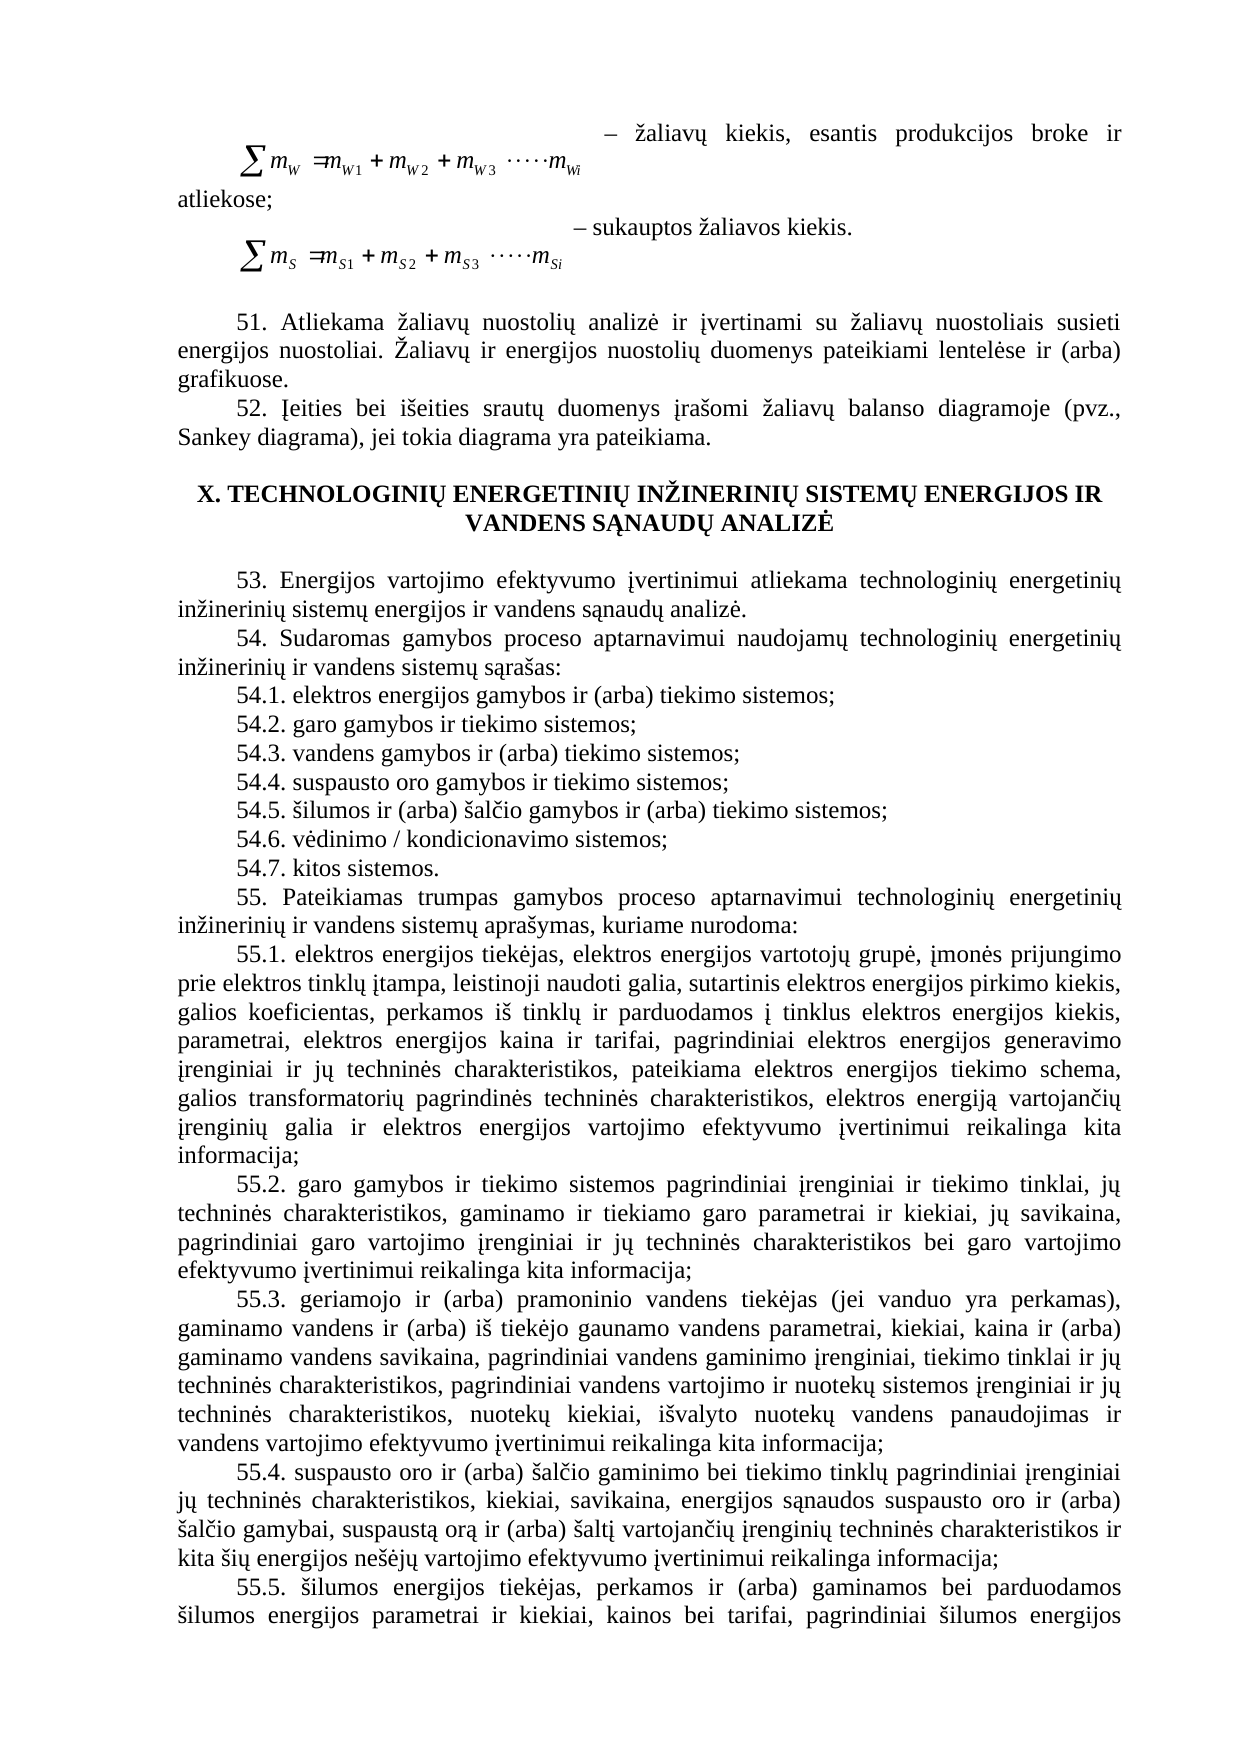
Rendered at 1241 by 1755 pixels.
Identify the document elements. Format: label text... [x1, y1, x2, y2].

text 54.4. suspausto oro gamybos ir tiekimo sistemos; [177, 767, 1122, 795]
text 54.5. šilumos ir (arba) šalčio gamybos ir (arba) tiekimo sistemos; [177, 795, 1122, 824]
text 55. Pateikiamas trumpas gamybos proceso aptarnavimui technologinių energetinių inžinerinių ir vandens sistemų aprašymas, kuriame nurodoma: [177, 882, 1122, 939]
text 52. Įeities bei išeities srautų duomenys įrašomi žaliavų balanso diagramoje (pvz., Sankey diagrama), jei tokia diagrama yra pateikiama. [177, 393, 1122, 450]
text 54.7. kitos sistemos. [177, 853, 1122, 882]
text 55.4. suspausto oro ir (arba) šalčio gaminimo bei tiekimo tinklų pagrindiniai įrenginiai jų techninės charakteristikos, kiekiai, savikaina, energijos sąnaudos suspausto oro ir (arba) šalčio gamybai, suspaustą orą ir (arba) šaltį vartojančių įrenginių techninės charakteristikos ir kita šių energijos nešėjų vartojimo efektyvumo įvertinimui reikalinga informacija; [177, 1457, 1122, 1572]
text 53. Energijos vartojimo efektyvumo įvertinimui atliekama technologinių energetinių inžinerinių sistemų energijos ir vandens sąnaudų analizė. [177, 565, 1122, 623]
text 55.1. elektros energijos tiekėjas, elektros energijos vartotojų grupė, įmonės prijungimo prie elektros tinklų įtampa, leistinoji naudoti galia, sutartinis elektros energijos pirkimo kiekis, galios koeficientas, perkamos iš tinklų ir parduodamos į tinklus elektros energijos kiekis, parametrai, elektros energijos kaina ir tarifai, pagrindiniai elektros energijos generavimo įrenginiai ir jų techninės charakteristikos, pateikiama elektros energijos tiekimo schema, galios transformatorių pagrindinės techninės charakteristikos, elektros energiją vartojančių įrenginių galia ir elektros energijos vartojimo efektyvumo įvertinimui reikalinga kita informacija; [177, 939, 1122, 1169]
text 55.5. šilumos energijos tiekėjas, perkamos ir (arba) gaminamos bei parduodamos šilumos energijos parametrai ir kiekiai, kainos bei tarifai, pagrindiniai šilumos energijos [177, 1572, 1122, 1629]
text 55.2. garo gamybos ir tiekimo sistemos pagrindiniai įrenginiai ir tiekimo tinklai, jų techninės charakteristikos, gaminamo ir tiekiamo garo parametrai ir kiekiai, jų savikaina, pagrindiniai garo vartojimo įrenginiai ir jų techninės charakteristikos bei garo vartojimo efektyvumo įvertinimui reikalinga kita informacija; [177, 1169, 1122, 1284]
text 51. Atliekama žaliavų nuostolių analizė ir įvertinami su žaliavų nuostoliais susieti energijos nuostoliai. Žaliavų ir energijos nuostolių duomenys pateikiami lentelėse ir (arba) grafikuose. [177, 307, 1122, 393]
text 54.1. elektros energijos gamybos ir (arba) tiekimo sistemos; [177, 680, 1122, 709]
text 54.2. garo gamybos ir tiekimo sistemos; [177, 709, 1122, 738]
text SUMA(m(S))=m(S1)+ m(S2)+ m(S3) ... m(Si) – sukauptos žaliavos kiekis. [177, 212, 1122, 278]
text 54.6. vėdinimo / kondicionavimo sistemos; [177, 824, 1122, 853]
text SUMA(m(W))=m(W1)+ m(W2)+ m(W3) ... m(Wi) – žaliavų kiekis, esantis produkcijos broke ir atliekose; [177, 118, 1122, 212]
text 54. Sudaromas gamybos proceso aptarnavimui naudojamų technologinių energetinių inžinerinių ir vandens sistemų sąrašas: [177, 623, 1122, 680]
text 55.3. geriamojo ir (arba) pramoninio vandens tiekėjas (jei vanduo yra perkamas), gaminamo vandens ir (arba) iš tiekėjo gaunamo vandens parametrai, kiekiai, kaina ir (arba) gaminamo vandens savikaina, pagrindiniai vandens gaminimo įrenginiai, tiekimo tinklai ir jų techninės charakteristikos, pagrindiniai vandens vartojimo ir nuotekų sistemos įrenginiai ir jų techninės charakteristikos, nuotekų kiekiai, išvalyto nuotekų vandens panaudojimas ir vandens vartojimo efektyvumo įvertinimui reikalinga kita informacija; [177, 1284, 1122, 1457]
text 54.3. vandens gamybos ir (arba) tiekimo sistemos; [177, 738, 1122, 767]
text X. TECHNOLOGINIŲ ENERGETINIŲ INŽINERINIŲ SISTEMŲ ENERGIJOS IR VANDENS SĄNAUDŲ ANALIZĖ [177, 479, 1122, 537]
